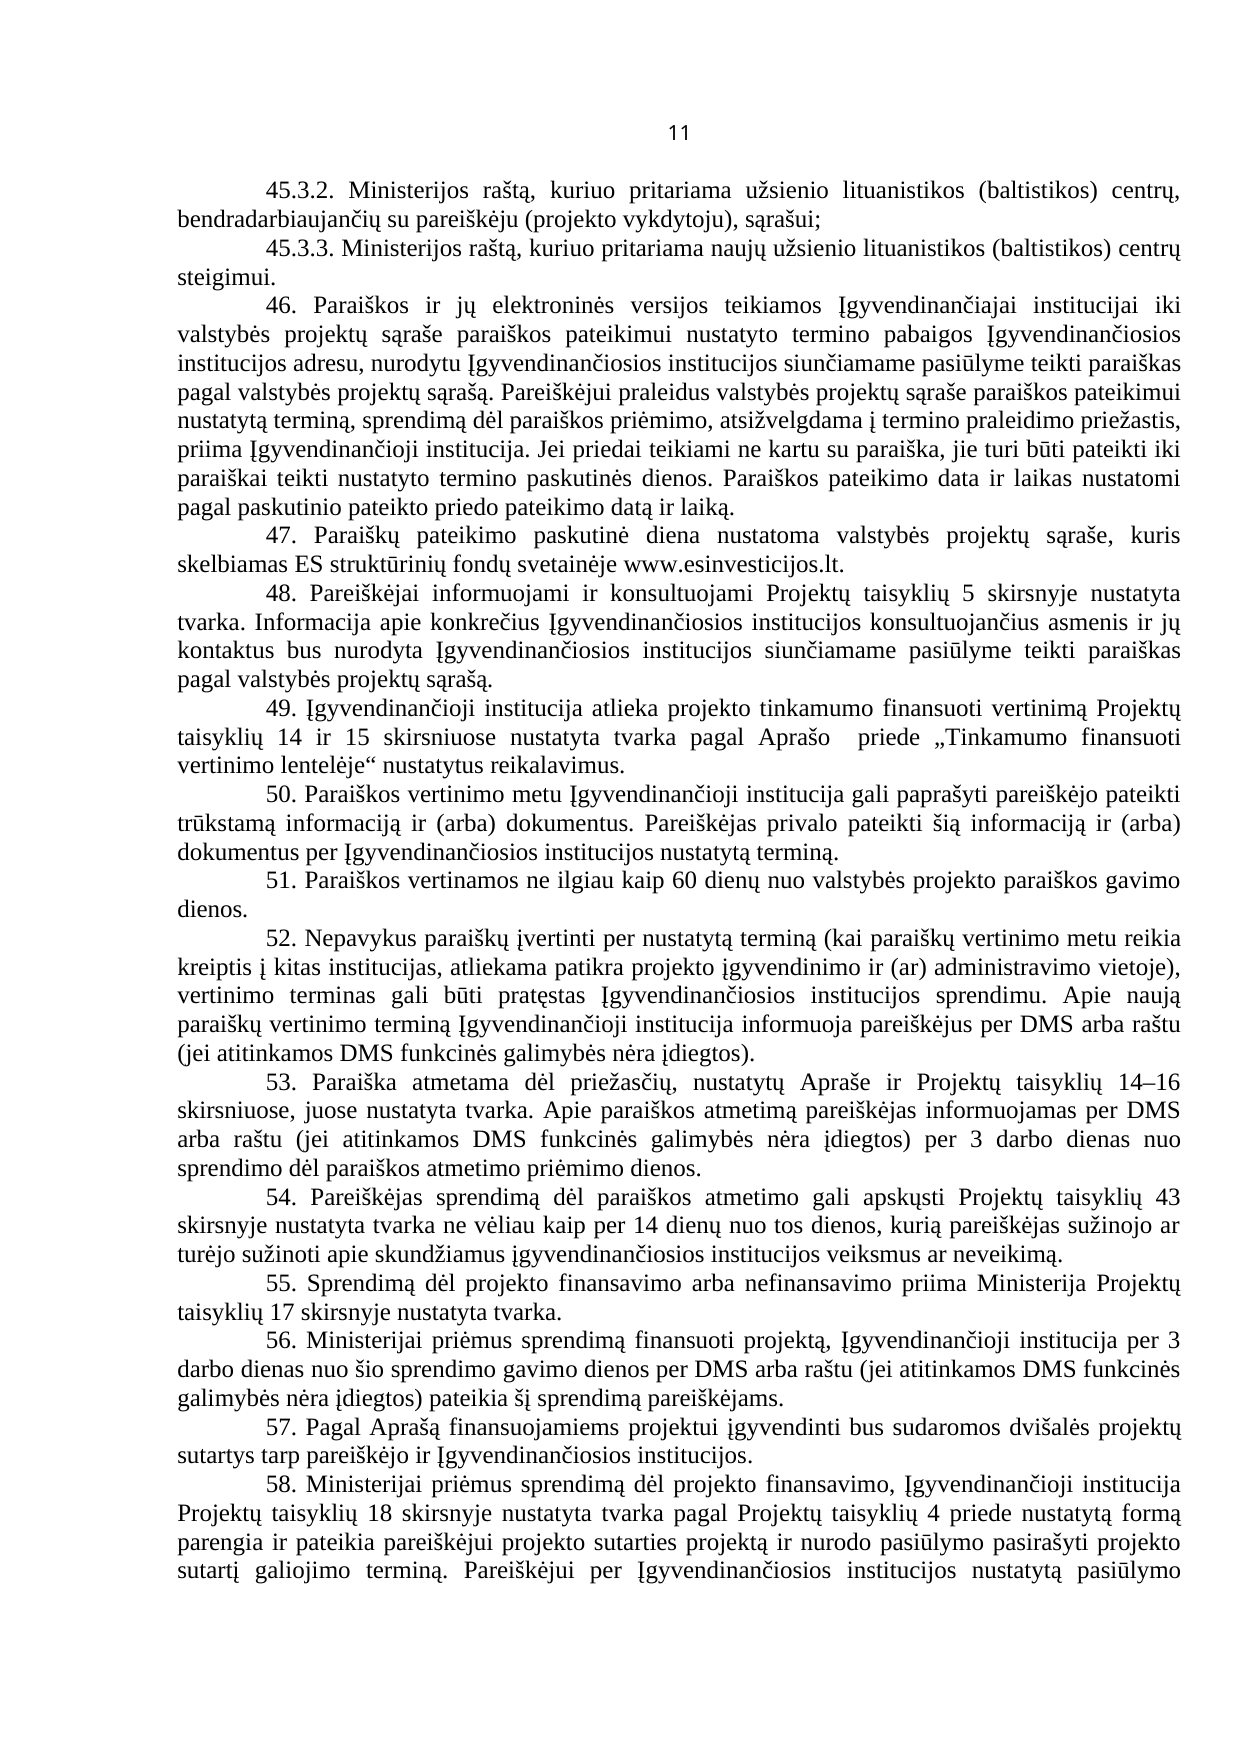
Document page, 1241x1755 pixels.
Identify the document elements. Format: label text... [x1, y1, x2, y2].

text 47. Paraiškų pateikimo paskutinė diena nustatoma valstybės projektų sąraše, kuris skelbiamas ES struktūrinių fondų svetainėje www.esinvesticijos.lt. [177, 520, 1182, 578]
text 54. Pareiškėjas sprendimą dėl paraiškos atmetimo gali apskųsti Projektų taisyklių 43 skirsnyje nustatyta tvarka ne vėliau kaip per 14 dienų nuo tos dienos, kurią pareiškėjas sužinojo ar turėjo sužinoti apie skundžiamus įgyvendinančiosios institucijos veiksmus ar neveikimą. [177, 1182, 1182, 1268]
text 58. Ministerijai priėmus sprendimą dėl projekto finansavimo, Įgyvendinančioji institucija Projektų taisyklių 18 skirsnyje nustatyta tvarka pagal Projektų taisyklių 4 priede nustatytą formą parengia ir pateikia pareiškėjui projekto sutarties projektą ir nurodo pasiūlymo pasirašyti projekto sutartį galiojimo terminą. Pareiškėjui per Įgyvendinančiosios institucijos nustatytą pasiūlymo [177, 1469, 1182, 1584]
text 53. Paraiška atmetama dėl priežasčių, nustatytų Apraše ir Projektų taisyklių 14–16 skirsniuose, juose nustatyta tvarka. Apie paraiškos atmetimą pareiškėjas informuojamas per DMS arba raštu (jei atitinkamos DMS funkcinės galimybės nėra įdiegtos) per 3 darbo dienas nuo sprendimo dėl paraiškos atmetimo priėmimo dienos. [177, 1067, 1182, 1182]
text 51. Paraiškos vertinamos ne ilgiau kaip 60 dienų nuo valstybės projekto paraiškos gavimo dienos. [177, 865, 1182, 923]
text 50. Paraiškos vertinimo metu Įgyvendinančioji institucija gali paprašyti pareiškėjo pateikti trūkstamą informaciją ir (arba) dokumentus. Pareiškėjas privalo pateikti šią informaciją ir (arba) dokumentus per Įgyvendinančiosios institucijos nustatytą terminą. [177, 779, 1182, 865]
text 45.3.2. Ministerijos raštą, kuriuo pritariama užsienio lituanistikos (baltistikos) centrų, bendradarbiaujančių su pareiškėju (projekto vykdytoju), sąrašui; [177, 175, 1182, 233]
text 52. Nepavykus paraiškų įvertinti per nustatytą terminą (kai paraiškų vertinimo metu reikia kreiptis į kitas institucijas, atliekama patikra projekto įgyvendinimo ir (ar) administravimo vietoje), vertinimo terminas gali būti pratęstas Įgyvendinančiosios institucijos sprendimu. Apie naują paraiškų vertinimo terminą Įgyvendinančioji institucija informuoja pareiškėjus per DMS arba raštu (jei atitinkamos DMS funkcinės galimybės nėra įdiegtos). [177, 923, 1182, 1067]
text 49. Įgyvendinančioji institucija atlieka projekto tinkamumo finansuoti vertinimą Projektų taisyklių 14 ir 15 skirsniuose nustatyta tvarka pagal Aprašo priede „Tinkamumo finansuoti vertinimo lentelėje“ nustatytus reikalavimus. [177, 693, 1182, 779]
text 55. Sprendimą dėl projekto finansavimo arba nefinansavimo priima Ministerija Projektų taisyklių 17 skirsnyje nustatyta tvarka. [177, 1268, 1182, 1325]
text 56. Ministerijai priėmus sprendimą finansuoti projektą, Įgyvendinančioji institucija per 3 darbo dienas nuo šio sprendimo gavimo dienos per DMS arba raštu (jei atitinkamos DMS funkcinės galimybės nėra įdiegtos) pateikia šį sprendimą pareiškėjams. [177, 1325, 1182, 1412]
text 45.3.3. Ministerijos raštą, kuriuo pritariama naujų užsienio lituanistikos (baltistikos) centrų steigimui. [177, 233, 1182, 290]
text 57. Pagal Aprašą finansuojamiems projektui įgyvendinti bus sudaromos dvišalės projektų sutartys tarp pareiškėjo ir Įgyvendinančiosios institucijos. [177, 1412, 1182, 1469]
text 48. Pareiškėjai informuojami ir konsultuojami Projektų taisyklių 5 skirsnyje nustatyta tvarka. Informacija apie konkrečius Įgyvendinančiosios institucijos konsultuojančius asmenis ir jų kontaktus bus nurodyta Įgyvendinančiosios institucijos siunčiamame pasiūlyme teikti paraiškas pagal valstybės projektų sąrašą. [177, 578, 1182, 693]
text 46. Paraiškos ir jų elektroninės versijos teikiamos Įgyvendinančiajai institucijai iki valstybės projektų sąraše paraiškos pateikimui nustatyto termino pabaigos Įgyvendinančiosios institucijos adresu, nurodytu Įgyvendinančiosios institucijos siunčiamame pasiūlyme teikti paraiškas pagal valstybės projektų sąrašą. Pareiškėjui praleidus valstybės projektų sąraše paraiškos pateikimui nustatytą terminą, sprendimą dėl paraiškos priėmimo, atsižvelgdama į termino praleidimo priežastis, priima Įgyvendinančioji institucija. Jei priedai teikiami ne kartu su paraiška, jie turi būti pateikti iki paraiškai teikti nustatyto termino paskutinės dienos. Paraiškos pateikimo data ir laikas nustatomi pagal paskutinio pateikto priedo pateikimo datą ir laiką. [177, 290, 1182, 520]
